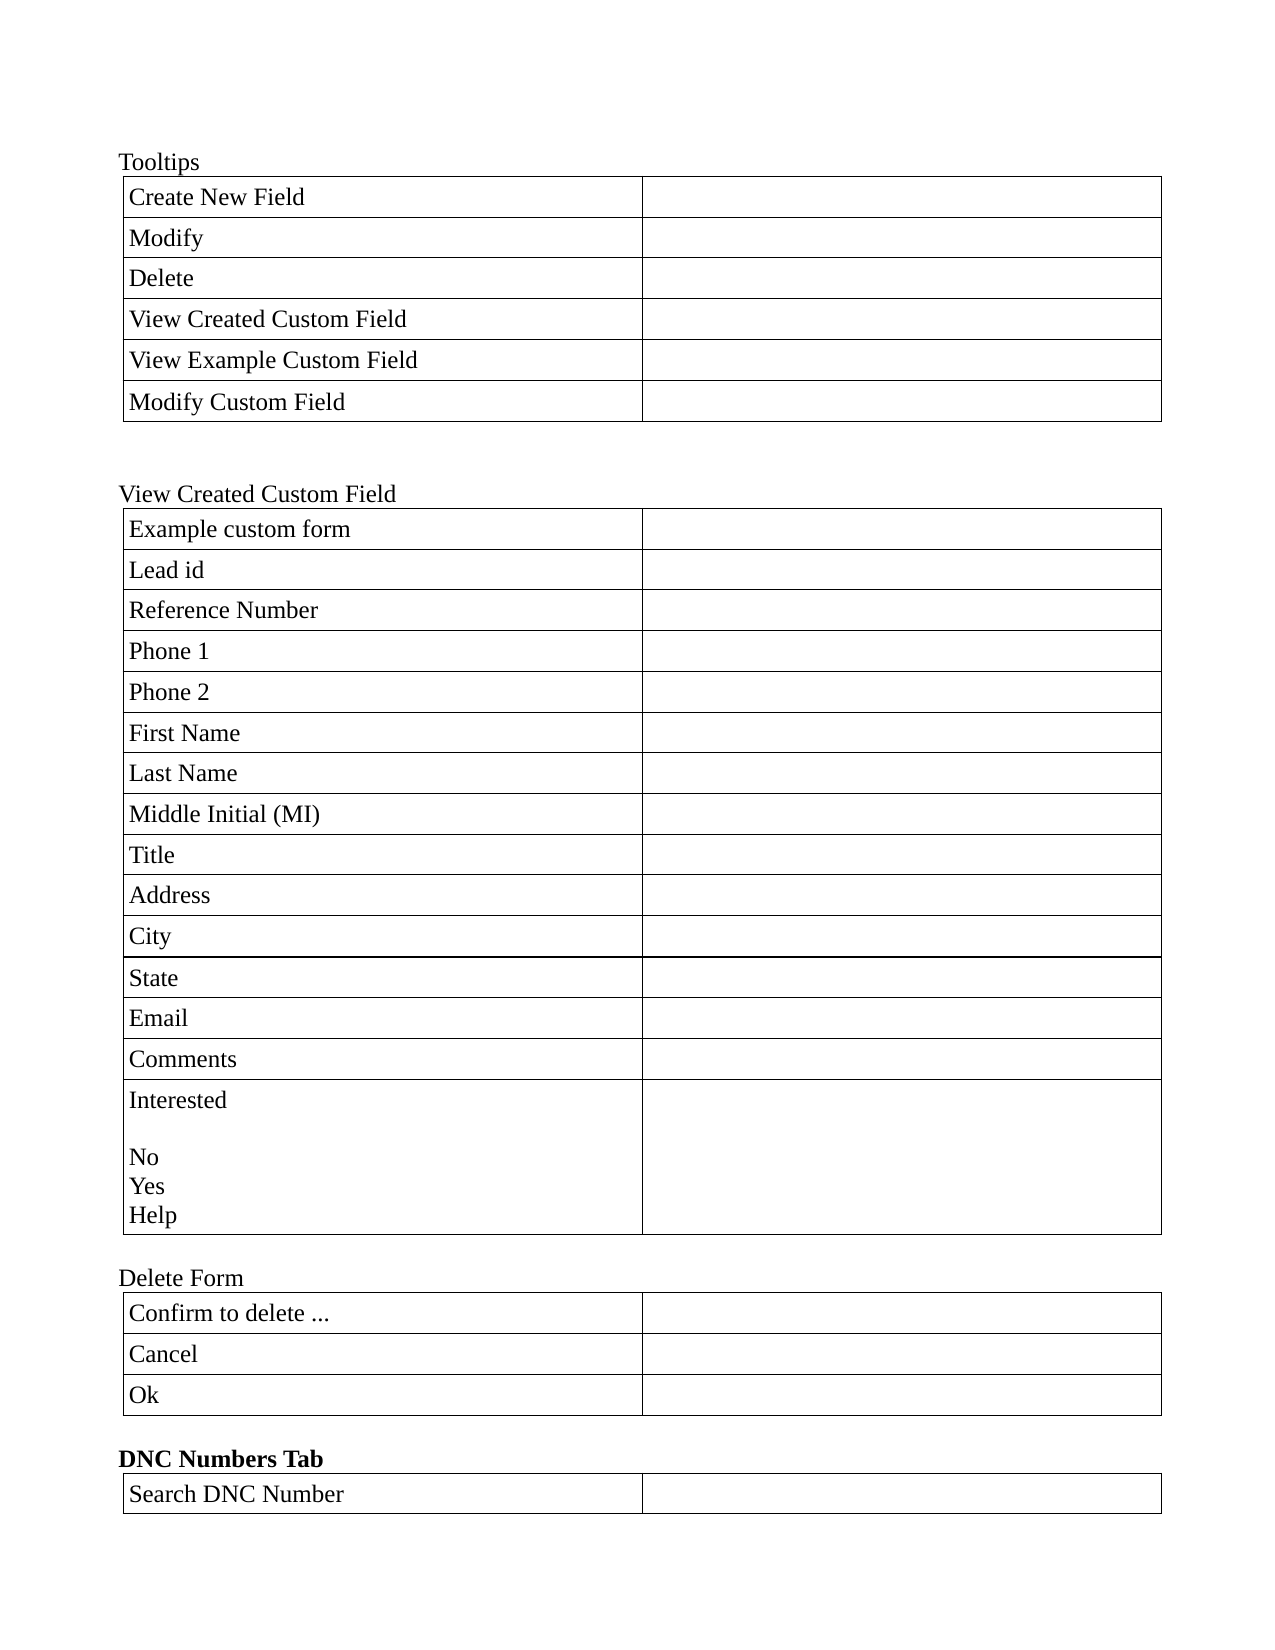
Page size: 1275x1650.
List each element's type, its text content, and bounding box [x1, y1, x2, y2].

table_header Search DNC Number [124, 1474, 642, 1513]
table_cell Last Name [124, 753, 642, 793]
table_cell [643, 1375, 1161, 1414]
table_cell [643, 218, 1161, 257]
table_cell View Created Custom Field [124, 299, 642, 338]
table_header State [124, 958, 642, 997]
table_cell City [124, 916, 642, 956]
table_cell [643, 1334, 1161, 1374]
table_header [643, 177, 1161, 216]
table_cell Address [124, 875, 642, 915]
table_header [643, 958, 1161, 997]
table_cell [643, 998, 1161, 1038]
text View Created Custom Field [118, 479, 1157, 508]
table_cell [643, 794, 1161, 834]
table_header [643, 340, 1161, 380]
table_cell Email [124, 998, 642, 1038]
table_header Example custom form [124, 509, 642, 548]
table_cell [643, 590, 1161, 630]
table_cell [643, 1080, 1161, 1234]
table_cell Comments [124, 1039, 642, 1078]
table_cell [643, 753, 1161, 793]
text DNC Numbers Tab [118, 1444, 1157, 1472]
table_cell Phone 1 [124, 631, 642, 671]
table_cell [643, 550, 1161, 589]
table_header View Example Custom Field [124, 340, 642, 380]
table_header [643, 1293, 1161, 1333]
table_cell [643, 258, 1161, 298]
table_cell Lead id [124, 550, 642, 589]
table_header [643, 381, 1161, 421]
table_header Create New Field [124, 177, 642, 216]
table_cell [643, 835, 1161, 874]
table_cell Phone 2 [124, 672, 642, 711]
table_cell Middle Initial (MI) [124, 794, 642, 834]
text Delete Form [118, 1263, 1157, 1292]
table_cell Cancel [124, 1334, 642, 1374]
table_cell Interested No Yes Help [124, 1080, 642, 1234]
table_cell First Name [124, 713, 642, 752]
table_cell Reference Number [124, 590, 642, 630]
table_cell [643, 631, 1161, 671]
table_header [643, 1474, 1161, 1513]
table_cell [643, 875, 1161, 915]
table_cell Delete [124, 258, 642, 298]
table_cell Title [124, 835, 642, 874]
table_cell Ok [124, 1375, 642, 1414]
table_header Confirm to delete ... [124, 1293, 642, 1333]
table_header [643, 509, 1161, 548]
table_header Modify Custom Field [124, 381, 642, 421]
table_cell [643, 1039, 1161, 1078]
table_cell [643, 672, 1161, 711]
table_cell [643, 916, 1161, 956]
text Tooltips [118, 147, 1157, 176]
table_cell Modify [124, 218, 642, 257]
table_cell [643, 713, 1161, 752]
table_cell [643, 299, 1161, 338]
